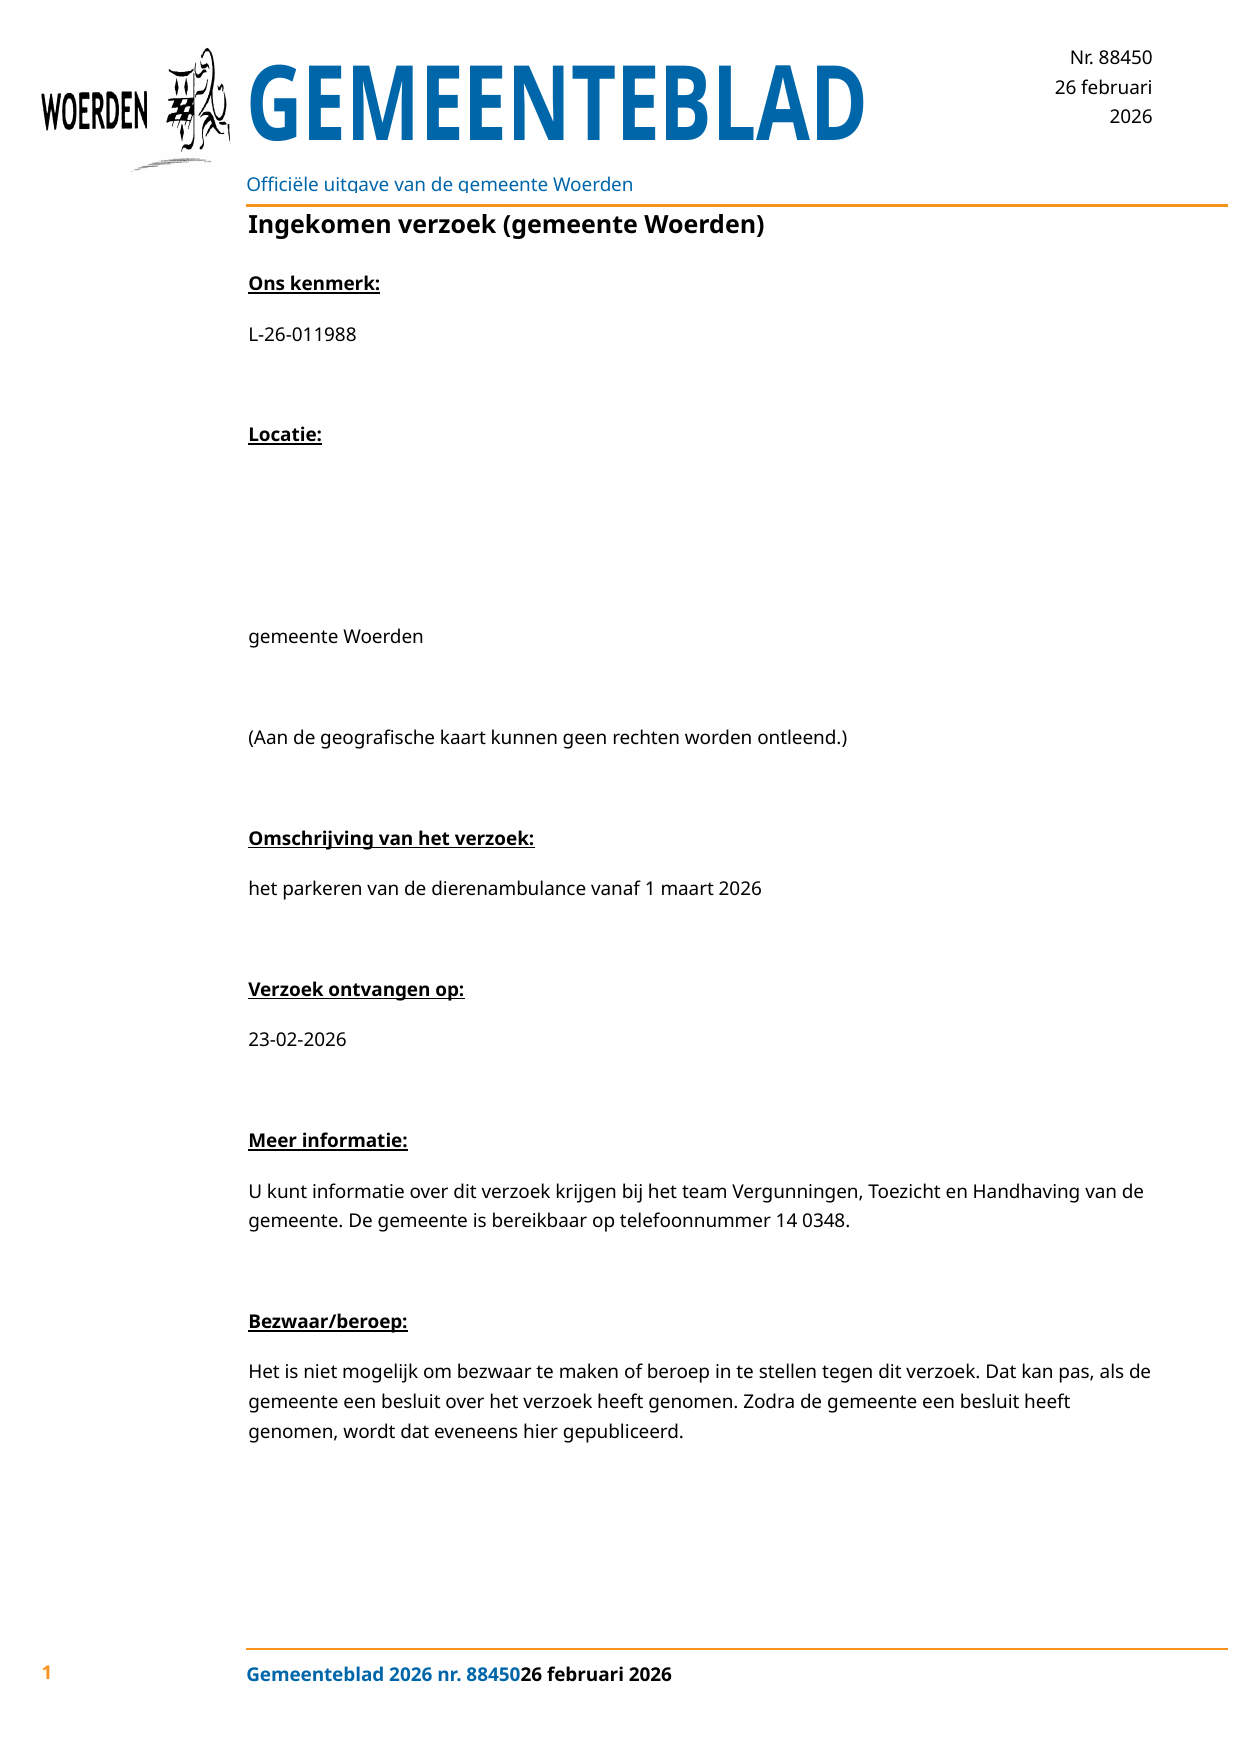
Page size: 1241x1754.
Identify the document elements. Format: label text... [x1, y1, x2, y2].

text Bezwaar/beroep: [248, 1308, 1152, 1334]
text Locatie: [248, 422, 1152, 447]
text U kunt informatie over dit verzoek krijgen bij het team Vergunningen, Toezicht en Handhaving van de gemeente. De gemeente is bereikbaar op telefoonnummer 14 0348. [248, 1178, 1152, 1233]
text L-26-011988 [248, 321, 1152, 346]
text het parkeren van de dierenambulance vanaf 1 maart 2026 [248, 875, 1152, 901]
text gemeente Woerden [248, 623, 1152, 649]
text Verzoek ontvangen op: [248, 976, 1152, 1002]
text 23-02-2026 [248, 1027, 1152, 1052]
text Het is niet mogelijk om bezwaar te maken of beroep in te stellen tegen dit verzoek. Dat kan pas, als de gemeente een besluit over het verzoek heeft genomen. Zodra de gemeente een besluit heeft genomen, wordt dat eveneens hier gepubliceerd. [248, 1359, 1152, 1443]
text Meer informatie: [248, 1127, 1152, 1153]
text Ingekomen verzoek (gemeente Woerden) [248, 207, 1152, 241]
text Omschrijving van het verzoek: [248, 825, 1152, 851]
picture [41, 47, 231, 172]
text Ons kenmerk: [248, 270, 1152, 296]
text (Aan de geografische kaart kunnen geen rechten worden ontleend.) [248, 724, 1152, 750]
